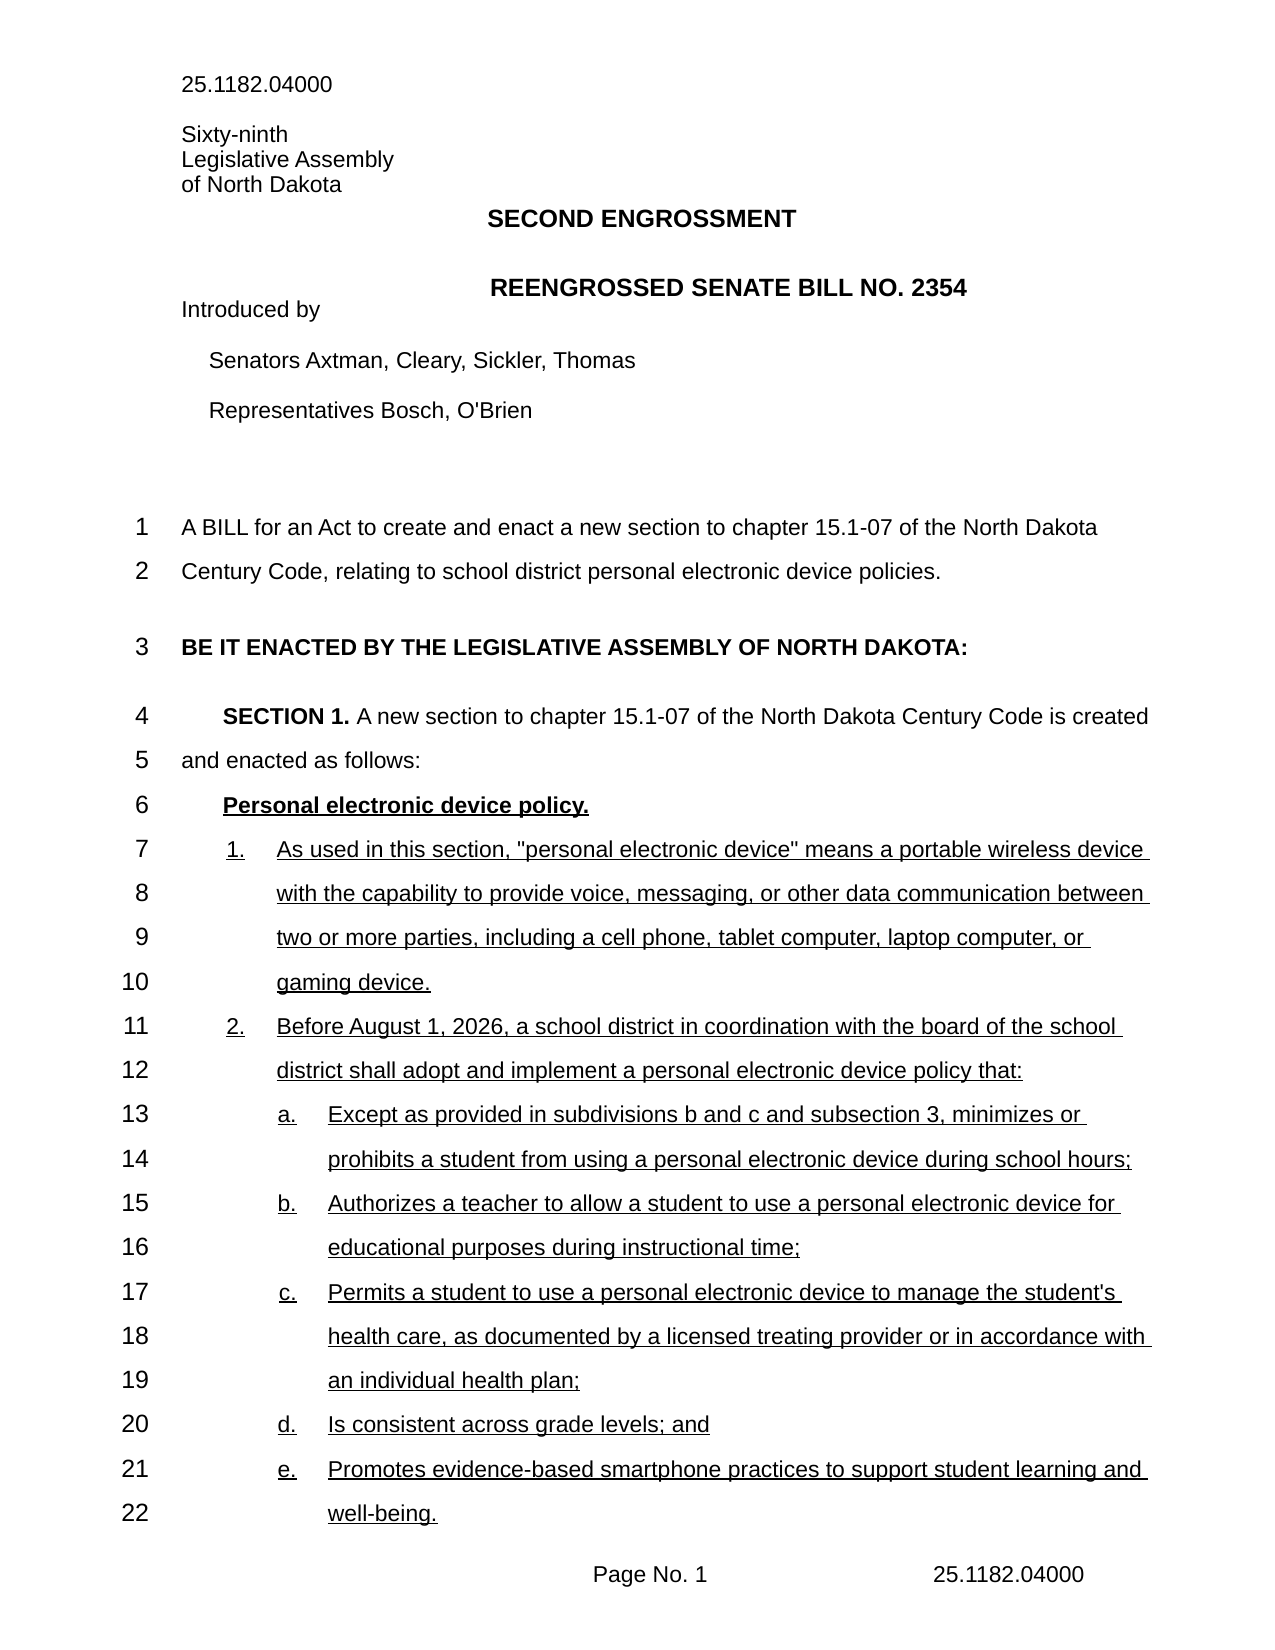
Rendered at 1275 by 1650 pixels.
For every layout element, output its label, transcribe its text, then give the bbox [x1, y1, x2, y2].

text e. Promotes evidence-based smartphone practices to support student learning and well-being. [181, 1442, 1154, 1530]
text d. Is consistent across grade levels; and [181, 1397, 1154, 1442]
text Senators Axtman, Cleary, Sickler, Thomas [208, 350, 1154, 373]
text Representatives Bosch, O'Brien [208, 400, 1154, 423]
text Legislative Assembly [181, 148, 1154, 173]
text a. Except as provided in subdivisions b and c and subsection 3, minimizes or prohibits a student from using a personal electronic device during school hours; [181, 1087, 1154, 1176]
subtitle Personal electronic device policy. [181, 778, 1154, 822]
title SECOND ENGROSSMENT [487, 206, 797, 233]
text c. Permits a student to use a personal electronic device to manage the student's health care, as documented by a licensed treating provider or in accordance with an individual health plan; [181, 1264, 1154, 1397]
text of North Dakota [181, 173, 1154, 198]
text Sixty-ninth [181, 123, 1154, 148]
text b. Authorizes a teacher to allow a student to use a personal electronic device for educational purposes during instructional time; [181, 1176, 1154, 1264]
text SECTION 1. A new section to chapter 15.1‑07 of the North Dakota Century Code is created and enacted as follows: [181, 689, 1154, 778]
text BE IT ENACTED BY THE LEGISLATIVE ASSEMBLY OF NORTH DAKOTA: [181, 620, 1154, 664]
text 2. Before August 1, 2026, a school district in coordination with the board of the school district shall adopt and implement a personal electronic device policy that: [181, 999, 1154, 1087]
title REENGROSSED Senate BILL NO. 2354 [490, 272, 967, 301]
text Introduced by [181, 298, 1154, 323]
title A BILL for an Act to create and enact a new section to chapter 15.1‑07 of the North Dakota Century Code, relating to school district personal electronic device policies. [181, 500, 1154, 588]
text 1. As used in this section, "personal electronic device" means a portable wireless device with the capability to provide voice, messaging, or other data communication between two or more parties, including a cell phone, tablet computer, laptop computer, or gaming device. [181, 822, 1154, 999]
text 25.1182.04000 [181, 73, 1154, 98]
